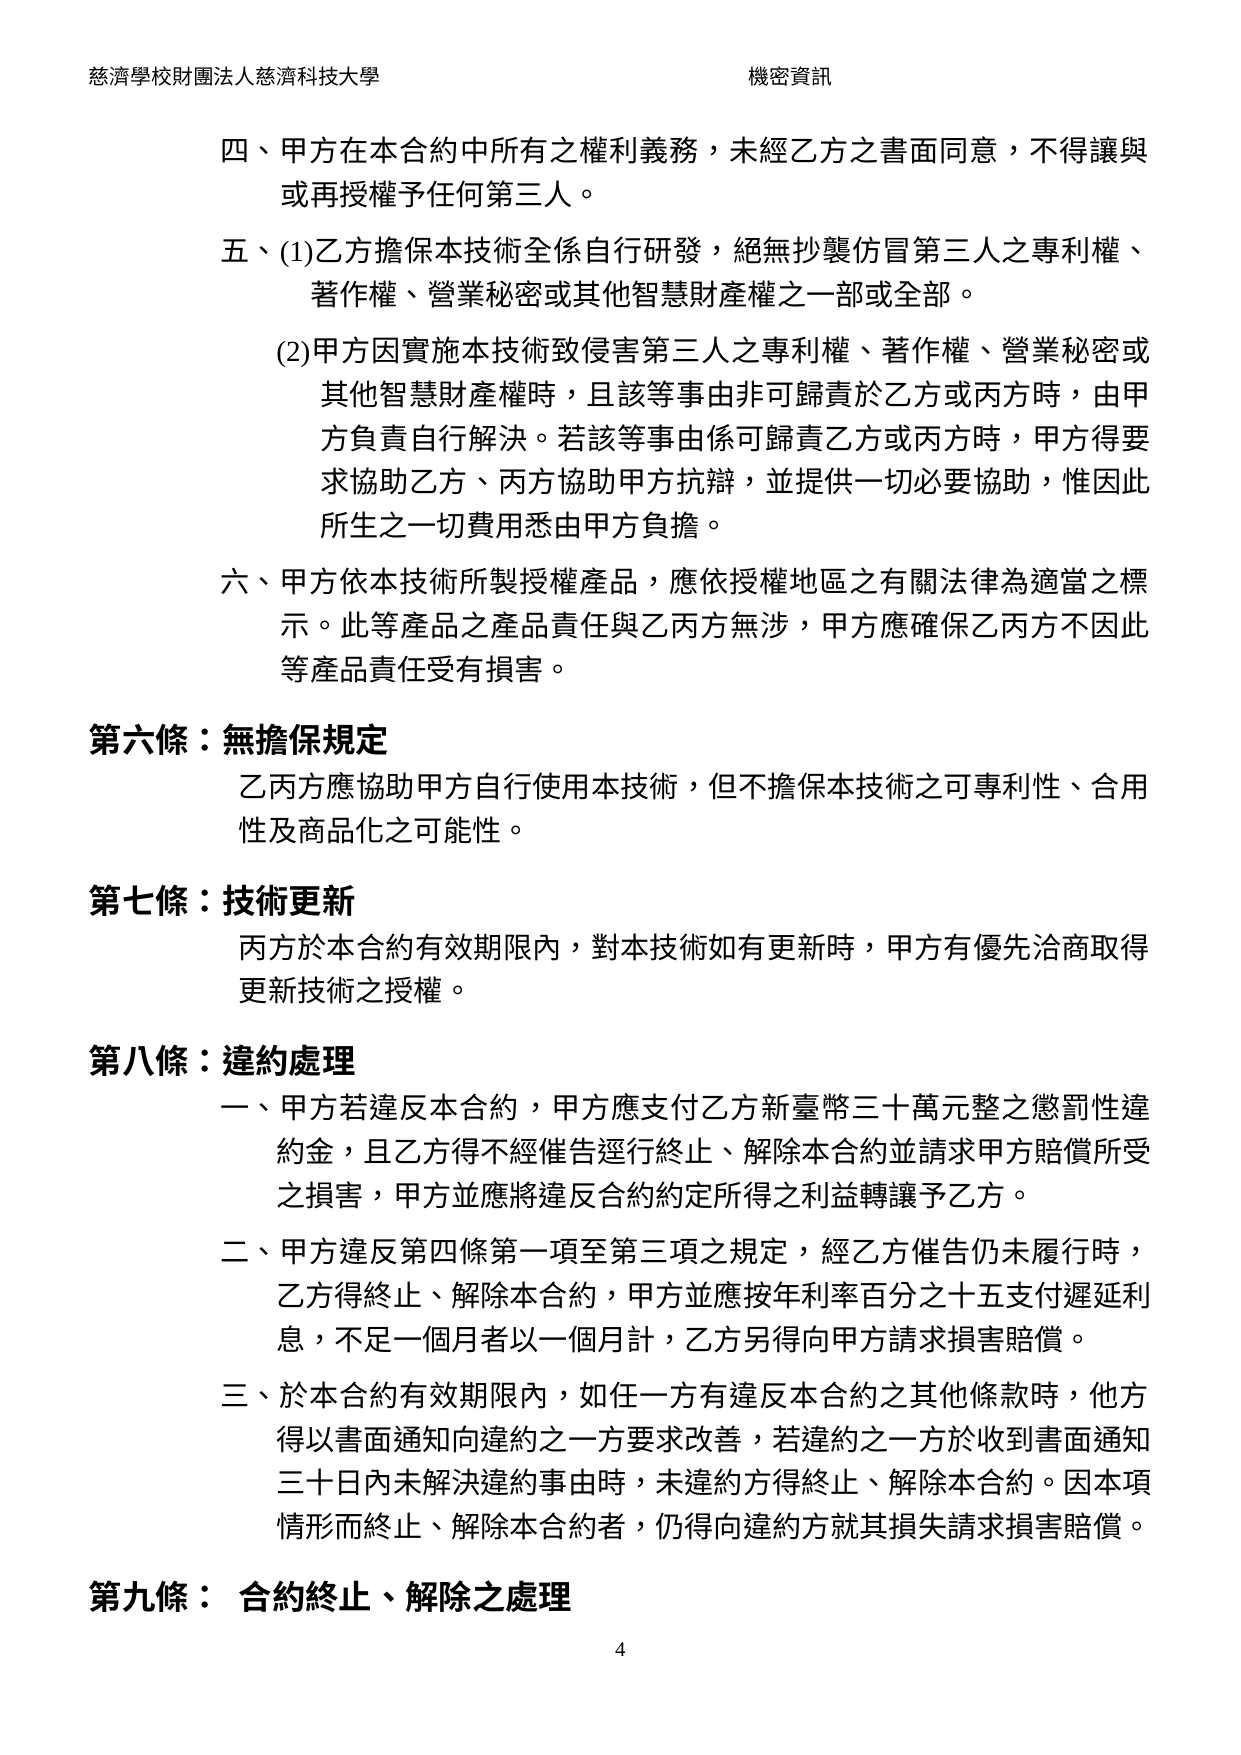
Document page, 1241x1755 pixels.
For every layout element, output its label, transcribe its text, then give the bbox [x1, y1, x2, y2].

text 二、甲方違反第四條第一項至第三項之規定，經乙方催告仍未履行時，乙方得終止、解除本合約，甲方並應按年利率百分之十五支付遲延利息，不足一個月者以一個月計，乙方另得向甲方請求損害賠償。 [220, 1227, 1152, 1358]
text 六、甲方依本技術所製授權產品，應依授權地區之有關法律為適當之標 示。此等產品之產品責任與乙丙方無涉，甲方應確保乙丙方不因此等產品責任受有損害。 [220, 558, 1152, 689]
text 第七條：技術更新 [89, 874, 1152, 923]
text 三、於本合約有效期限內，如任一方有違反本合約之其他條款時，他方得以書面通知向違約之一方要求改善，若違約之一方於收到書面通知三十日內未解決違約事由時，未違約方得終止、解除本合約。因本項情形而終止、解除本合約者，仍得向違約方就其損失請求損害賠償。 [220, 1371, 1152, 1546]
text 第八條：違約處理 [89, 1035, 1152, 1083]
text 丙方於本合約有效期限內，對本技術如有更新時，甲方有優先洽商取得更新技術之授權。 [239, 923, 1152, 1010]
text 第九條： 合約終止、解除之處理 [89, 1571, 1152, 1619]
text 一、甲方若違反本合約，甲方應支付乙方新臺幣三十萬元整之懲罰性違約金，且乙方得不經催告逕行終止、解除本合約並請求甲方賠償所受之損害，甲方並應將違反合約約定所得之利益轉讓予乙方。 [220, 1083, 1152, 1215]
text 四、甲方在本合約中所有之權利義務，未經乙方之書面同意，不得讓與或再授權予任何第三人。 [220, 126, 1152, 214]
text 乙丙方應協助甲方自行使用本技術，但不擔保本技術之可專利性、合用性及商品化之可能性。 [239, 762, 1152, 849]
text (2)甲方因實施本技術致侵害第三人之專利權、著作權、營業秘密或其他智慧財產權時，且該等事由非可歸責於乙方或丙方時，由甲方負責自行解決。若該等事由係可歸責乙方或丙方時，甲方得要求協助乙方、丙方協助甲方抗辯，並提供一切必要協助，惟因此所生之一切費用悉由甲方負擔。 [276, 326, 1152, 545]
text 第六條：無擔保規定 [89, 714, 1152, 762]
text 五、(1)乙方擔保本技術全係自行研發，絕無抄襲仿冒第三人之專利權、著作權、營業秘密或其他智慧財產權之一部或全部。 [220, 226, 1152, 314]
